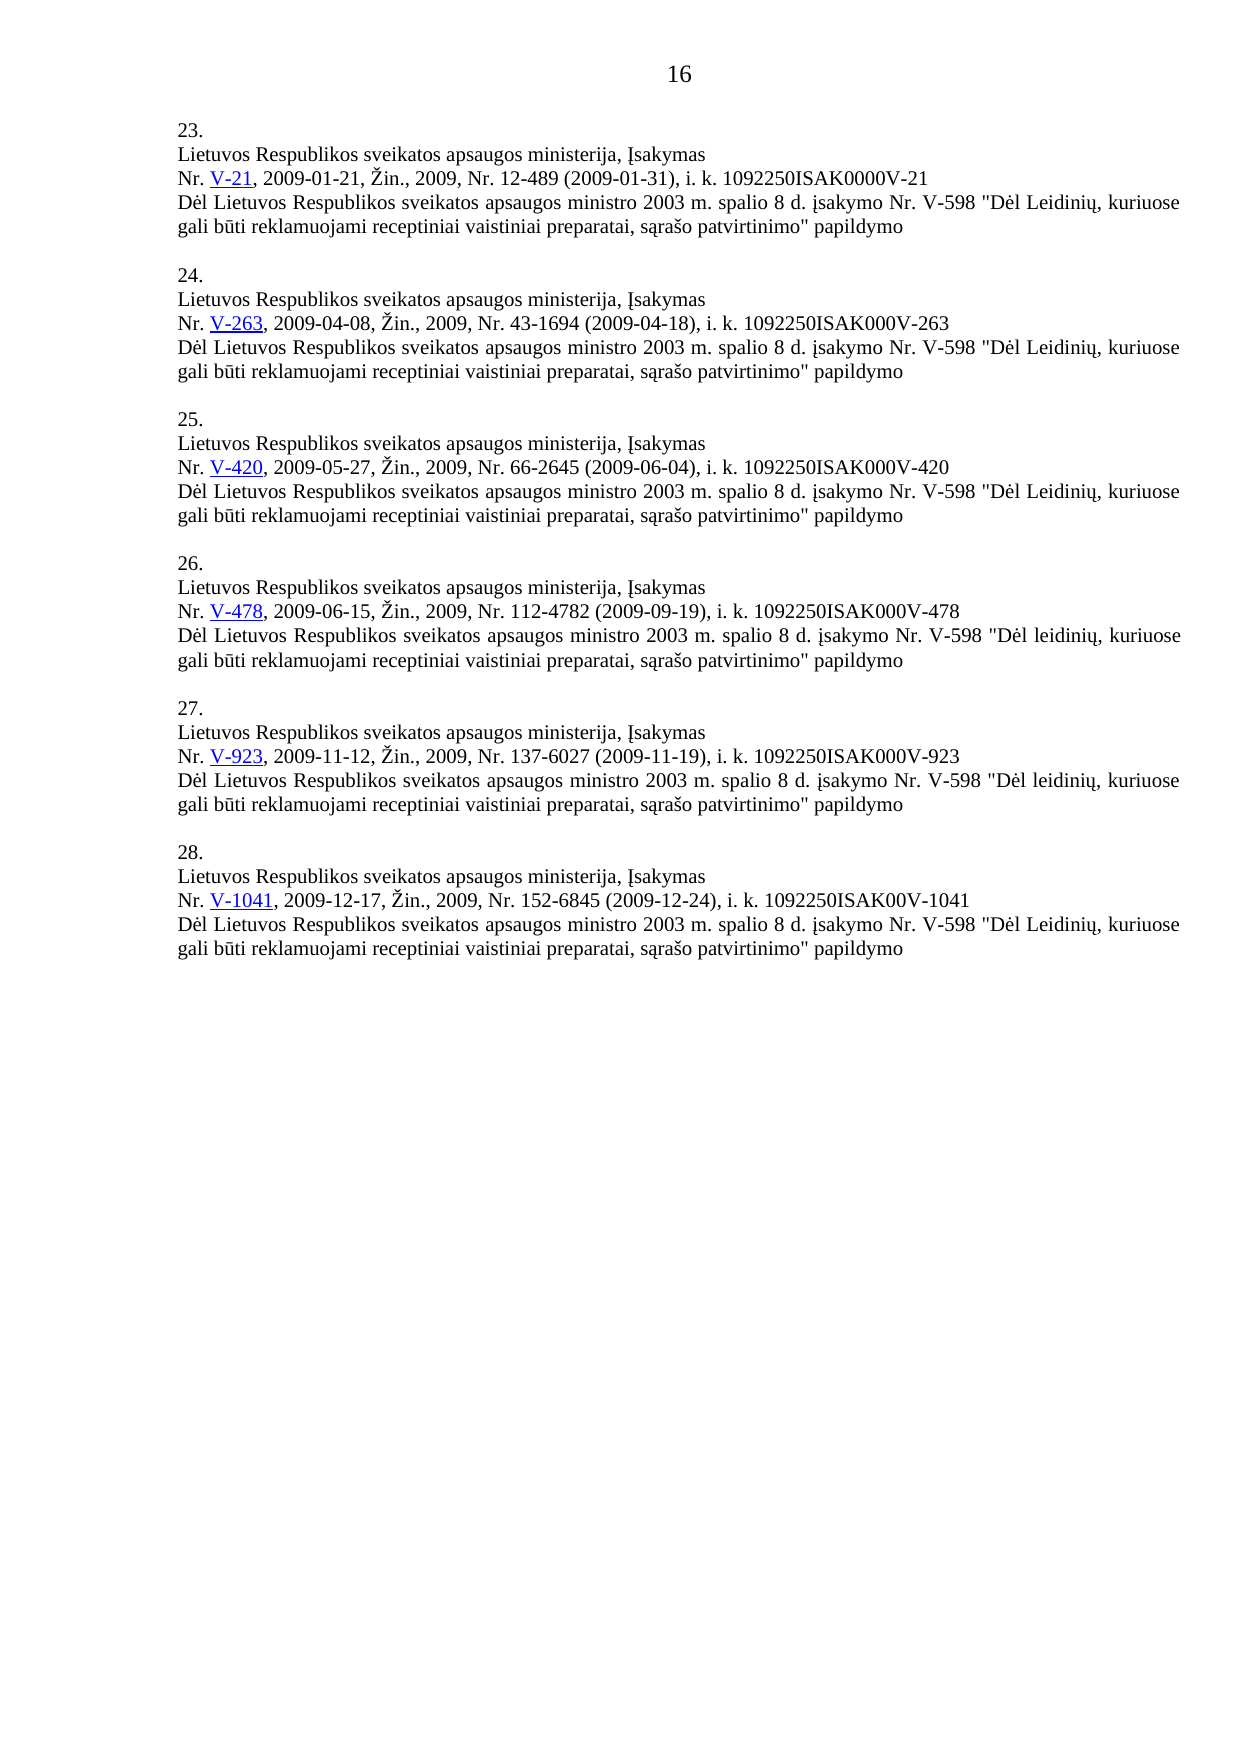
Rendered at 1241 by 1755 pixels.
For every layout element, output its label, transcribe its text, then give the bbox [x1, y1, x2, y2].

text Lietuvos Respublikos sveikatos apsaugos ministerija, Įsakymas [177, 142, 1181, 166]
text Lietuvos Respublikos sveikatos apsaugos ministerija, Įsakymas [177, 720, 1181, 744]
text 25. [177, 407, 1181, 431]
text Lietuvos Respublikos sveikatos apsaugos ministerija, Įsakymas [177, 575, 1181, 599]
text Dėl Lietuvos Respublikos sveikatos apsaugos ministro 2003 m. spalio 8 d. įsakymo Nr. V-598 "Dėl Leidinių, kuriuose gali būti reklamuojami receptiniai vaistiniai preparatai, sąrašo patvirtinimo" papildymo [177, 190, 1181, 238]
text Dėl Lietuvos Respublikos sveikatos apsaugos ministro 2003 m. spalio 8 d. įsakymo Nr. V-598 "Dėl Leidinių, kuriuose gali būti reklamuojami receptiniai vaistiniai preparatai, sąrašo patvirtinimo" papildymo [177, 335, 1181, 383]
text Nr. V-21, 2009-01-21, Žin., 2009, Nr. 12-489 (2009-01-31), i. k. 1092250ISAK0000V-21 [177, 166, 1181, 190]
text Nr. V-420, 2009-05-27, Žin., 2009, Nr. 66-2645 (2009-06-04), i. k. 1092250ISAK000V-420 [177, 455, 1181, 479]
text Nr. V-263, 2009-04-08, Žin., 2009, Nr. 43-1694 (2009-04-18), i. k. 1092250ISAK000V-263 [177, 311, 1181, 335]
text Lietuvos Respublikos sveikatos apsaugos ministerija, Įsakymas [177, 431, 1181, 455]
text Nr. V-923, 2009-11-12, Žin., 2009, Nr. 137-6027 (2009-11-19), i. k. 1092250ISAK000V-923 [177, 744, 1181, 768]
text Dėl Lietuvos Respublikos sveikatos apsaugos ministro 2003 m. spalio 8 d. įsakymo Nr. V-598 "Dėl Leidinių, kuriuose gali būti reklamuojami receptiniai vaistiniai preparatai, sąrašo patvirtinimo" papildymo [177, 479, 1181, 527]
text 23. [177, 118, 1181, 142]
text Nr. V-478, 2009-06-15, Žin., 2009, Nr. 112-4782 (2009-09-19), i. k. 1092250ISAK000V-478 [177, 599, 1181, 623]
text 27. [177, 696, 1181, 720]
text Lietuvos Respublikos sveikatos apsaugos ministerija, Įsakymas [177, 864, 1181, 888]
text Dėl Lietuvos Respublikos sveikatos apsaugos ministro 2003 m. spalio 8 d. įsakymo Nr. V-598 "Dėl Leidinių, kuriuose gali būti reklamuojami receptiniai vaistiniai preparatai, sąrašo patvirtinimo" papildymo [177, 912, 1181, 960]
text Lietuvos Respublikos sveikatos apsaugos ministerija, Įsakymas [177, 287, 1181, 311]
text Dėl Lietuvos Respublikos sveikatos apsaugos ministro 2003 m. spalio 8 d. įsakymo Nr. V-598 "Dėl leidinių, kuriuose gali būti reklamuojami receptiniai vaistiniai preparatai, sąrašo patvirtinimo" papildymo [177, 768, 1181, 816]
text 28. [177, 840, 1181, 864]
text Nr. V-1041, 2009-12-17, Žin., 2009, Nr. 152-6845 (2009-12-24), i. k. 1092250ISAK00V-1041 [177, 888, 1181, 912]
text Dėl Lietuvos Respublikos sveikatos apsaugos ministro 2003 m. spalio 8 d. įsakymo Nr. V-598 "Dėl leidinių, kuriuose gali būti reklamuojami receptiniai vaistiniai preparatai, sąrašo patvirtinimo" papildymo [177, 623, 1181, 672]
text 24. [177, 262, 1181, 287]
text 26. [177, 551, 1181, 575]
